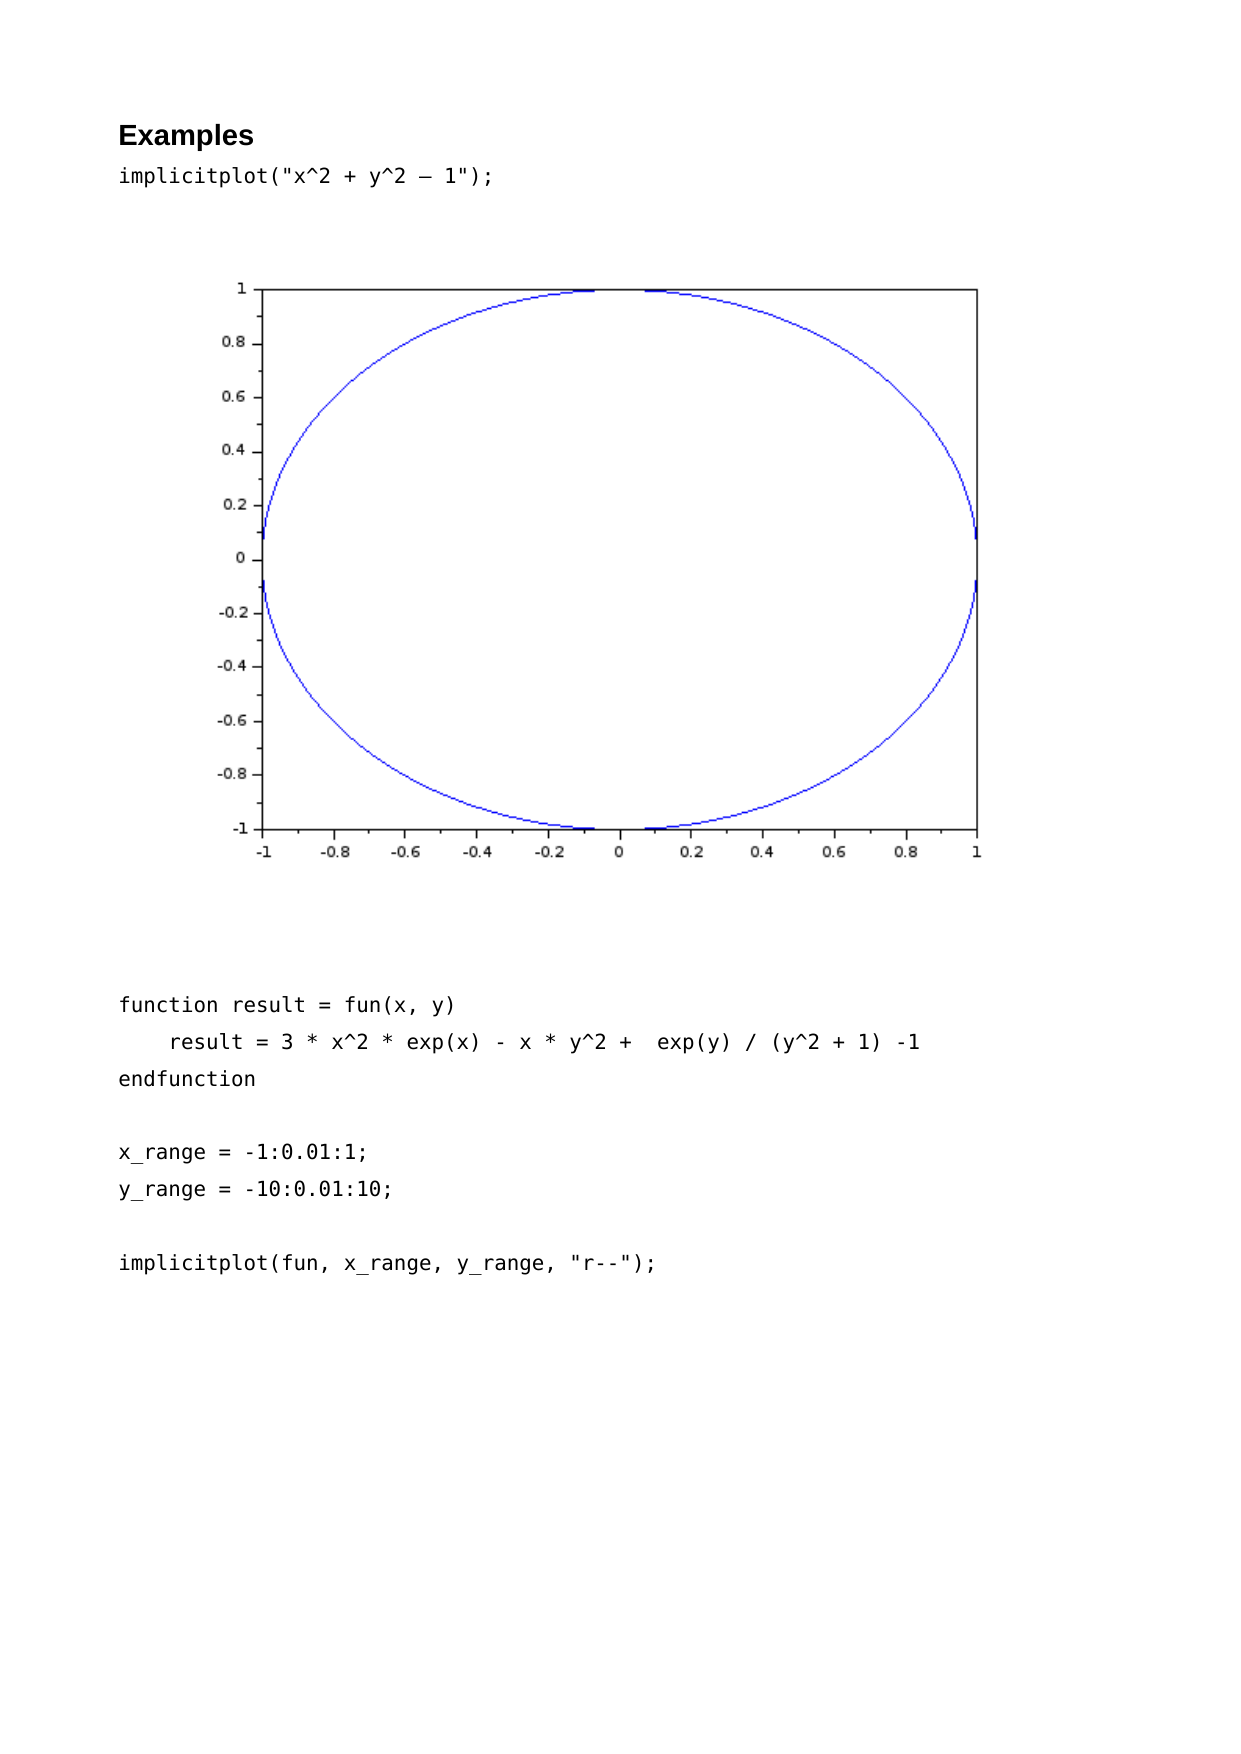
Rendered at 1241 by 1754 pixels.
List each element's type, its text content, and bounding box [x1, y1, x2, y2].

text function result = fun(x, y) [118, 993, 1122, 1017]
subtitle Examples [118, 118, 1122, 152]
text implicitplot(fun, x_range, y_range, "r--"); [118, 1251, 1122, 1275]
text result = 3 * x^2 * exp(x) - x * y^2 + exp(y) / (y^2 + 1) -1 [118, 1030, 1122, 1054]
text x_range = -1:0.01:1; [118, 1140, 1122, 1164]
text y_range = -10:0.01:10; [118, 1177, 1122, 1201]
text endfunction [118, 1067, 1122, 1091]
picture [143, 201, 1097, 920]
text implicitplot("x^2 + y^2 – 1"); [118, 164, 1122, 188]
